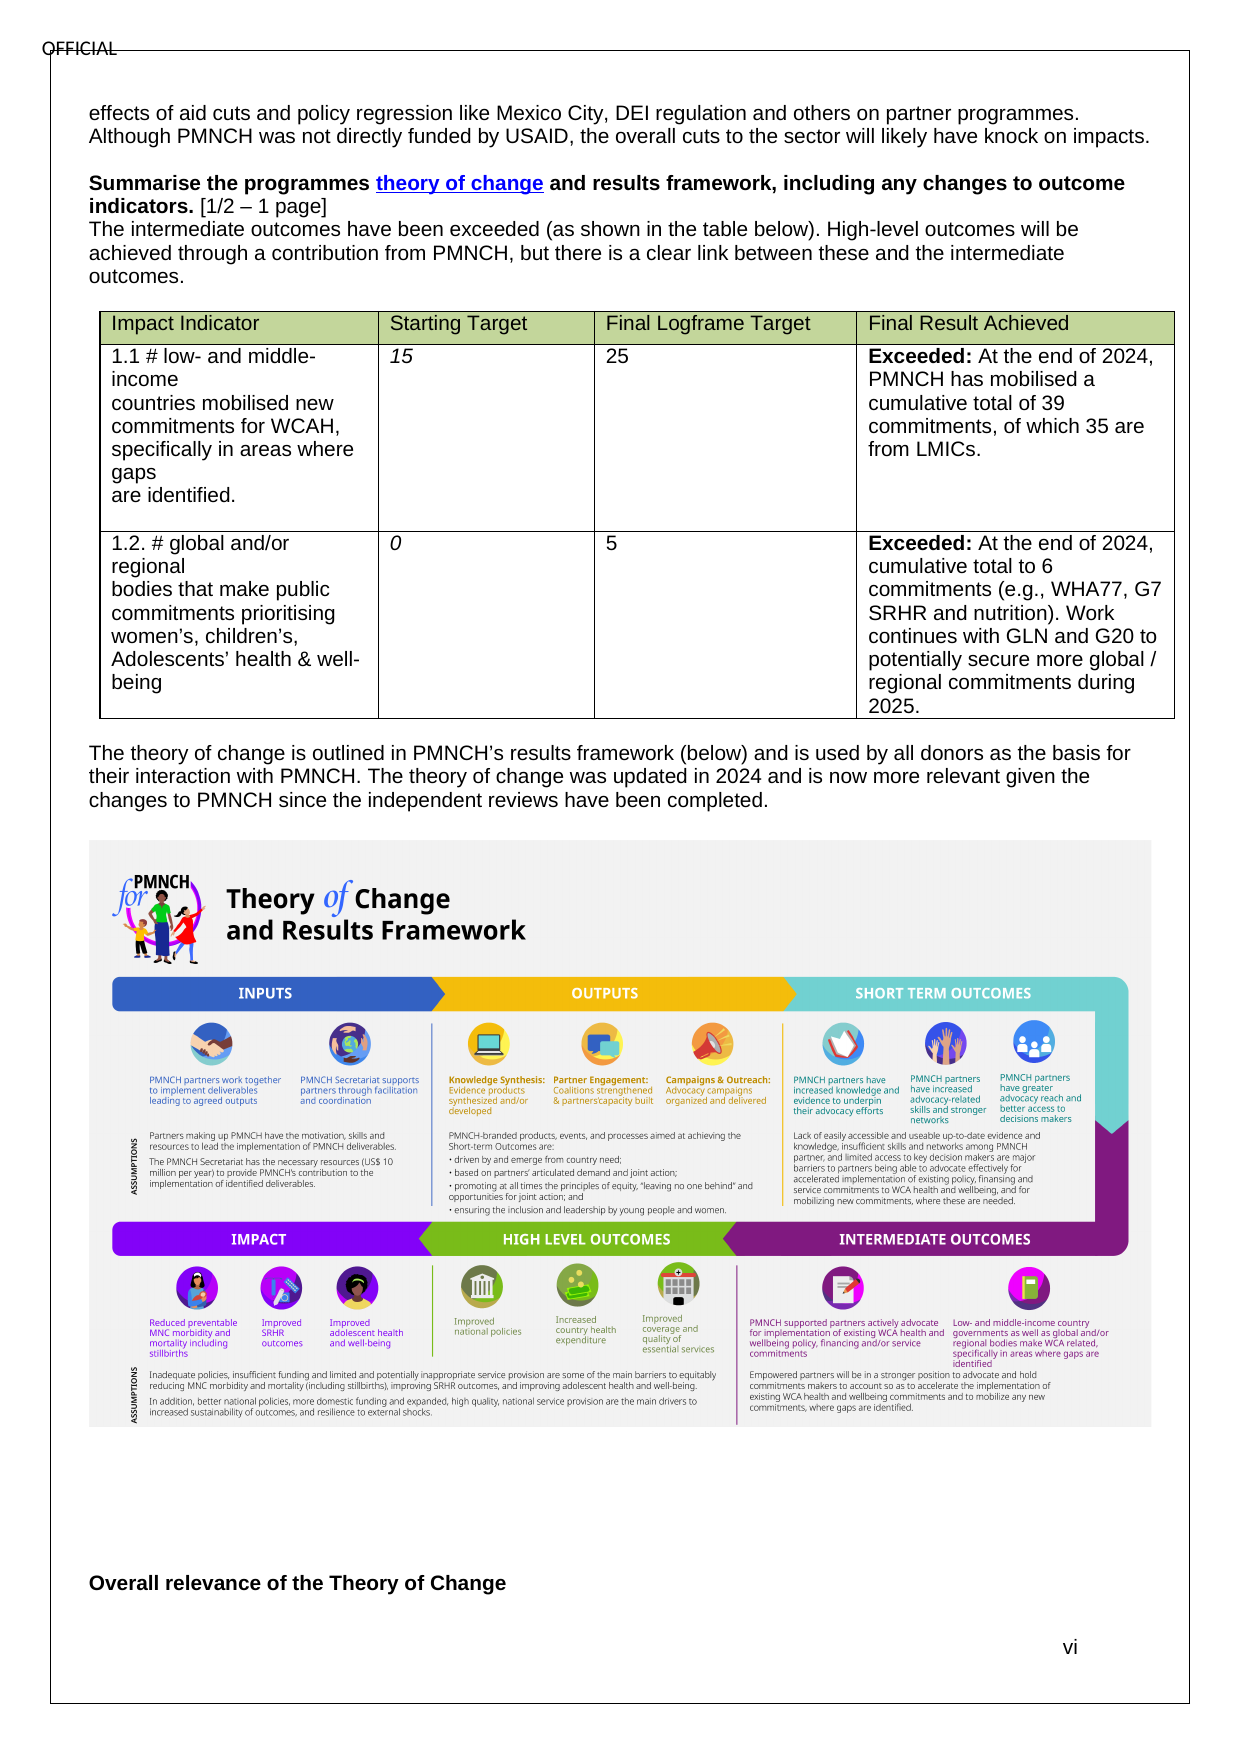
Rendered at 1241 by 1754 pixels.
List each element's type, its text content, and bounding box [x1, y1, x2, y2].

table_cell 25 [595, 345, 856, 531]
table_header Final Result Achieved [857, 312, 1174, 344]
text The intermediate outcomes have been exceeded (as shown in the table below). High-level outcomes will be achieved through a contribution from PMNCH, but there is a clear link between these and the intermediate outcomes. [89, 218, 1152, 288]
table_header Impact Indicator [101, 312, 378, 344]
table_cell 1.2. # global and/or regional bodies that make public commitments prioritising women’s, children’s, Adolescents’ health & well-being [101, 532, 378, 717]
table_cell 15 [379, 345, 594, 531]
table_header Starting Target [379, 312, 594, 344]
table_cell 0 [379, 532, 594, 717]
text Overall relevance of the Theory of Change [89, 1572, 1152, 1595]
table_cell 5 [595, 532, 856, 717]
table_cell 1.1 # low- and middle-income countries mobilised new commitments for WCAH, specifically in areas where gaps are identified. [101, 345, 378, 531]
text Summarise the programmes theory of change and results framework, including any changes to outcome indicators. [1/2 – 1 page] [89, 171, 1152, 218]
table_header Final Logframe Target [595, 312, 856, 344]
text effects of aid cuts and policy regression like Mexico City, DEI regulation and others on partner programmes. Although PMNCH was not directly funded by USAID, the overall cuts to the sector will likely have knock on impacts. [89, 102, 1152, 148]
table_cell Exceeded: At the end of 2024, cumulative total to 6 commitments (e.g., WHA77, G7 SRHR and nutrition). Work continues with GLN and G20 to potentially secure more global / regional commitments during 2025. [857, 532, 1174, 717]
table_cell Exceeded: At the end of 2024, PMNCH has mobilised a cumulative total of 39 commitments, of which 35 are from LMICs. [857, 345, 1174, 531]
text The theory of change is outlined in PMNCH’s results framework (below) and is used by all donors as the basis for their interaction with PMNCH. The theory of change was updated in 2024 and is now more relevant given the changes to PMNCH since the independent reviews have been completed. [89, 742, 1152, 811]
